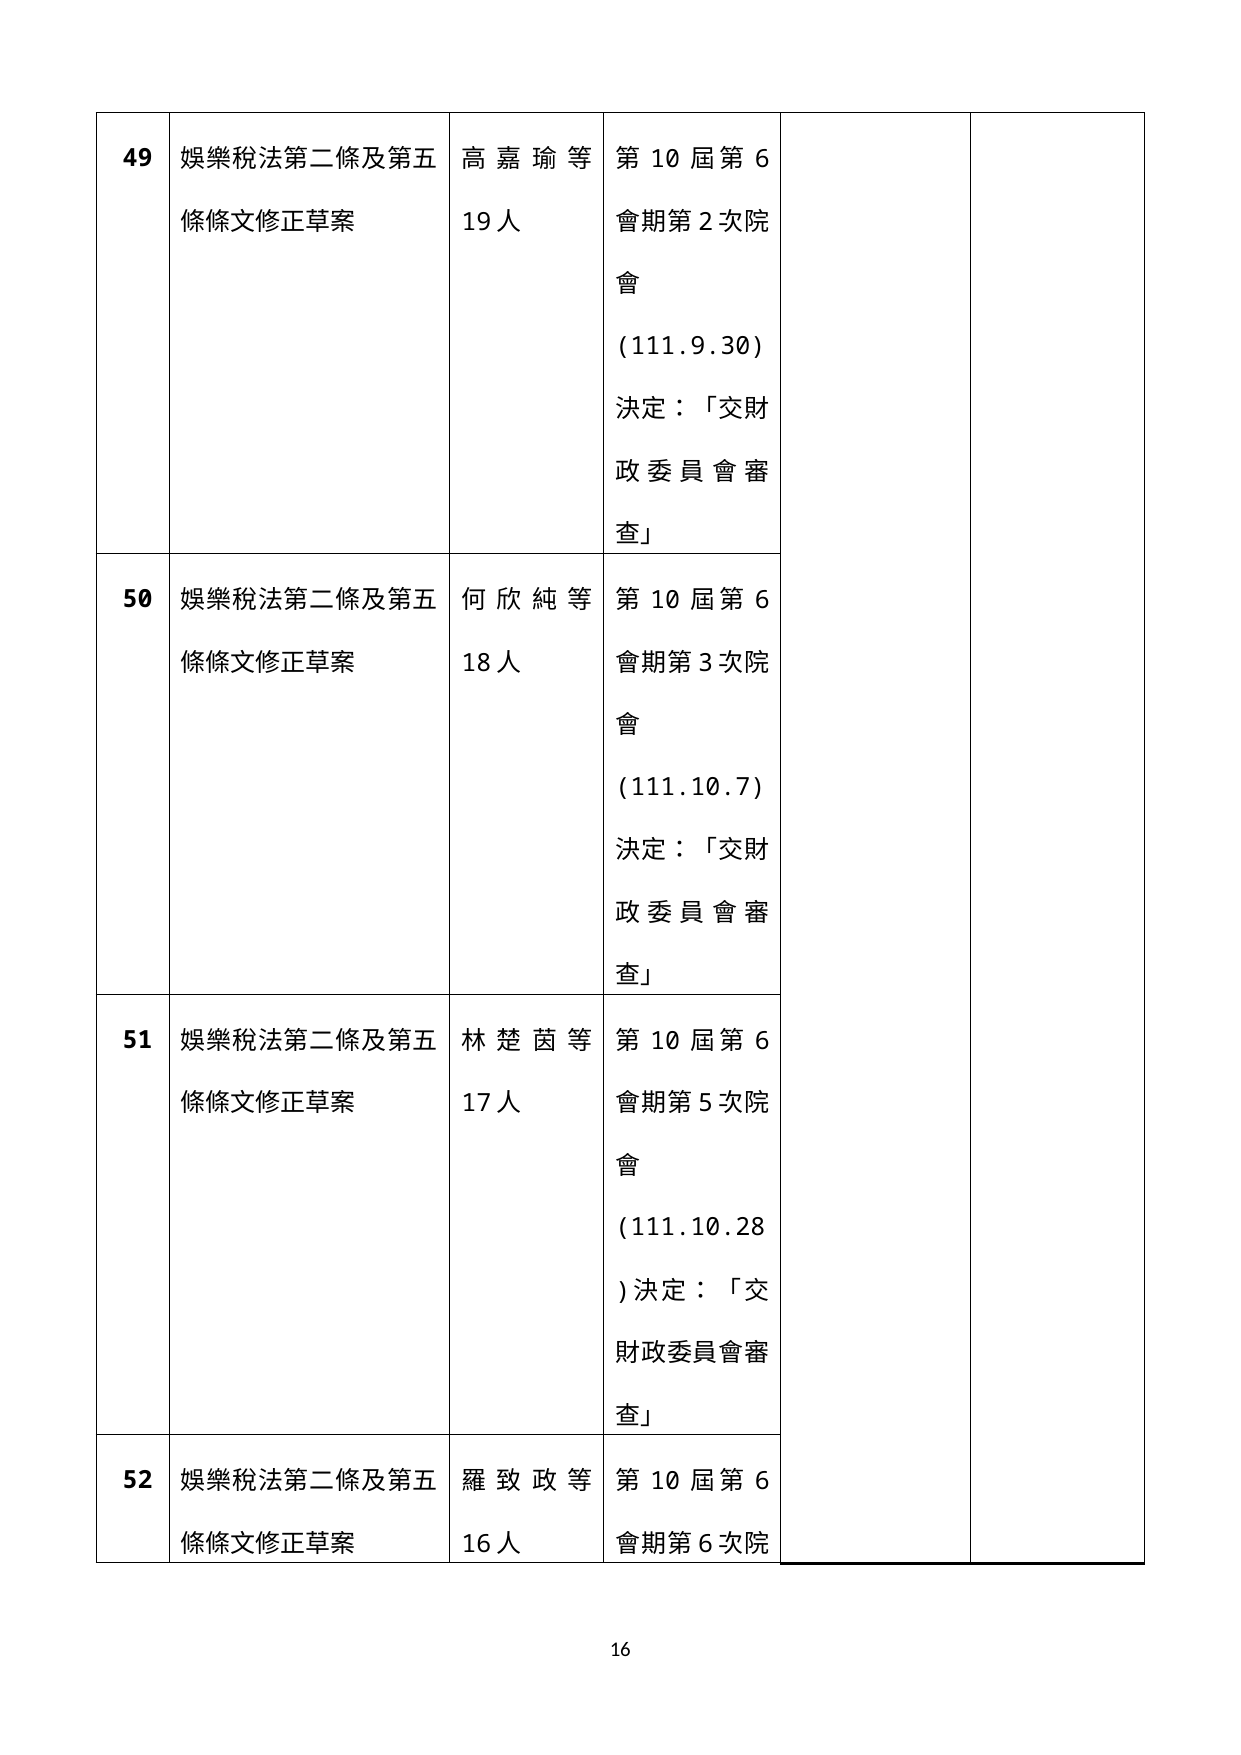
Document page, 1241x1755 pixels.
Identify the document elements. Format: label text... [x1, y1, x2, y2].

table_cell 娛樂稅法第二條及第五條條文修正草案 [170, 554, 449, 993]
table_cell 第10屆第6會期第3次院會(111.10.7)決定：「交財政委員會審查」 [604, 554, 780, 993]
table_cell [97, 1435, 169, 1562]
table_cell [97, 995, 169, 1434]
table_cell 第10屆第6會期第2次院會(111.9.30)決定：「交財政委員會審查」 [604, 113, 780, 553]
table_cell 何欣純等18人 [450, 554, 603, 993]
table_cell 娛樂稅法第二條及第五條條文修正草案 [170, 1435, 449, 1562]
table_cell 羅致政等16人 [450, 1435, 603, 1562]
table_cell [97, 554, 169, 993]
table_cell 第10屆第6會期第6次院 [604, 1435, 780, 1562]
table_cell 娛樂稅法第二條及第五條條文修正草案 [170, 113, 449, 553]
table_cell [97, 113, 169, 553]
table_cell 林楚茵等17人 [450, 995, 603, 1434]
table_cell [971, 113, 1144, 1562]
table_cell 娛樂稅法第二條及第五條條文修正草案 [170, 995, 449, 1434]
table_cell [781, 113, 970, 1562]
table_cell 高嘉瑜等19人 [450, 113, 603, 553]
table_cell 第10屆第6會期第5次院會(111.10.28)決定：「交財政委員會審查」 [604, 995, 780, 1434]
